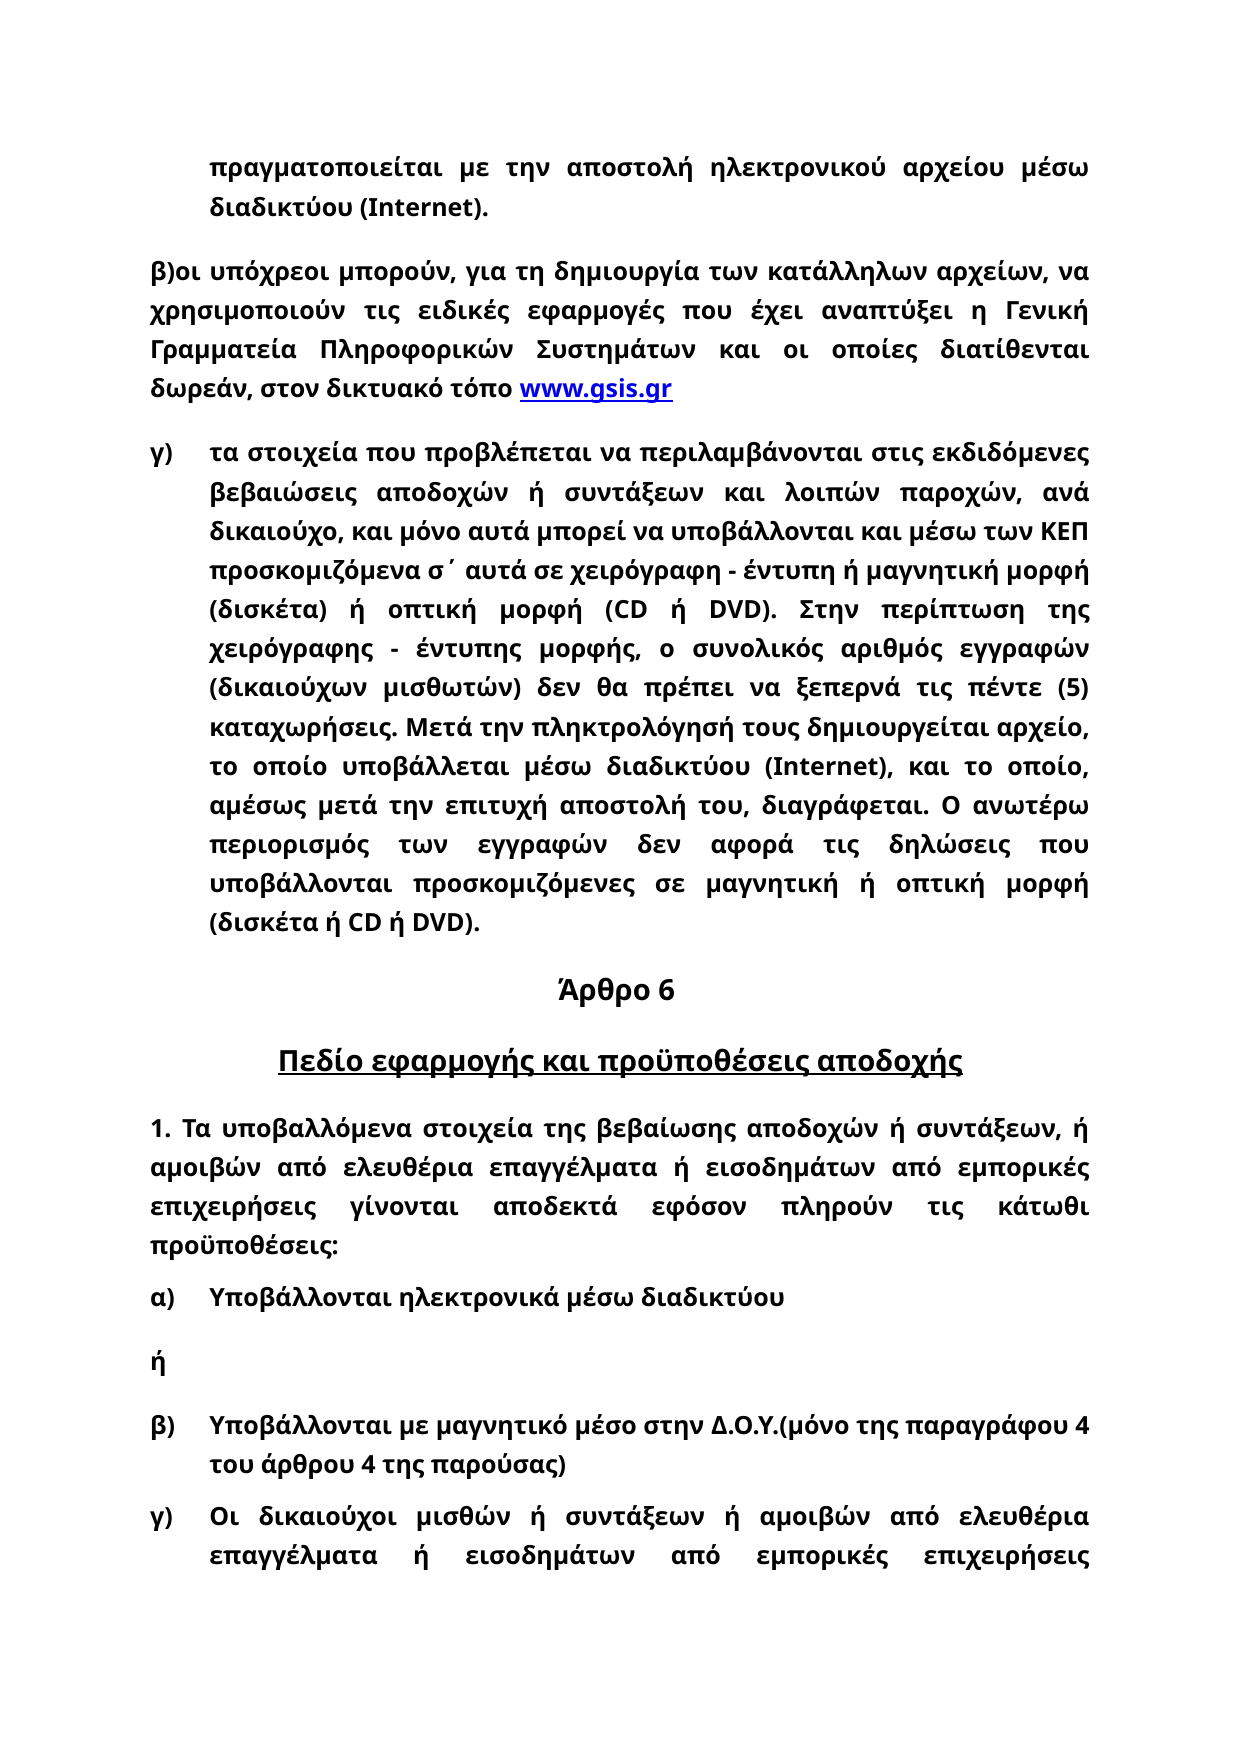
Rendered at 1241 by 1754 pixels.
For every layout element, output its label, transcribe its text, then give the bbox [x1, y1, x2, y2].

list β) Υποβάλλονται με μαγνητικό μέσο στην Δ.Ο.Υ.(μόνο της παραγράφου 4 του άρθρου 4 της παρούσας) [150, 1408, 1090, 1481]
list α) Υποβάλλονται ηλεκτρονικά μέσω διαδικτύου [150, 1279, 1090, 1314]
list γ) τα στοιχεία που προβλέπεται να περιλαμβάνονται στις εκδιδόμενες βεβαιώσεις αποδοχών ή συντάξεων και λοιπών παροχών, ανά δικαιούχο, και μόνο αυτά μπορεί να υποβάλλονται και μέσω των ΚΕΠ προσκομιζόμενα σ΄ αυτά σε χειρόγραφη - έντυπη ή μαγνητική μορφή (δισκέτα) ή οπτική μορφή (CD ή DVD). Στην περίπτωση της χειρόγραφης - έντυπης μορφής, ο συνολικός αριθμός εγγραφών (δικαιούχων μισθωτών) δεν θα πρέπει να ξεπερνά τις πέντε (5) καταχωρήσεις. Μετά την πληκτρολόγησή τους δημιουργείται αρχείο, το οποίο υποβάλλεται μέσω διαδικτύου (Internet), και το οποίο, αμέσως μετά την επιτυχή αποστολή του, διαγράφεται. Ο ανωτέρω περιορισμός των εγγραφών δεν αφορά τις δηλώσεις που υποβάλλονται προσκομιζόμενες σε μαγνητική ή οπτική μορφή (δισκέτα ή CD ή DVD). [150, 435, 1090, 939]
subtitle Άρθρο 6 [150, 969, 1090, 1009]
subtitle Πεδίο εφαρμογής και προϋποθέσεις αποδοχής [150, 1040, 1090, 1079]
list πραγματοποιείται με την αποστολή ηλεκτρονικού αρχείου μέσω διαδικτύου (Internet). [150, 150, 1090, 223]
text β)οι υπόχρεοι μπορούν, για τη δημιουργία των κατάλληλων αρχείων, να χρησιμοποιούν τις ειδικές εφαρμογές που έχει αναπτύξει η Γενική Γραμματεία Πληροφορικών Συστημάτων και οι οποίες διατίθενται δωρεάν, στον δικτυακό τόπο www.gsis.gr [150, 253, 1090, 405]
text 1. Τα υποβαλλόμενα στοιχεία της βεβαίωσης αποδοχών ή συντάξεων, ή αμοιβών από ελευθέρια επαγγέλματα ή εισοδημάτων από εμπορικές επιχειρήσεις γίνονται αποδεκτά εφόσον πληρούν τις κάτωθι προϋποθέσεις: [150, 1110, 1090, 1262]
text ή [150, 1344, 1090, 1378]
list γ) Οι δικαιούχοι μισθών ή συντάξεων ή αμοιβών από ελευθέρια επαγγέλματα ή εισοδημάτων από εμπορικές επιχειρήσεις [150, 1499, 1090, 1572]
